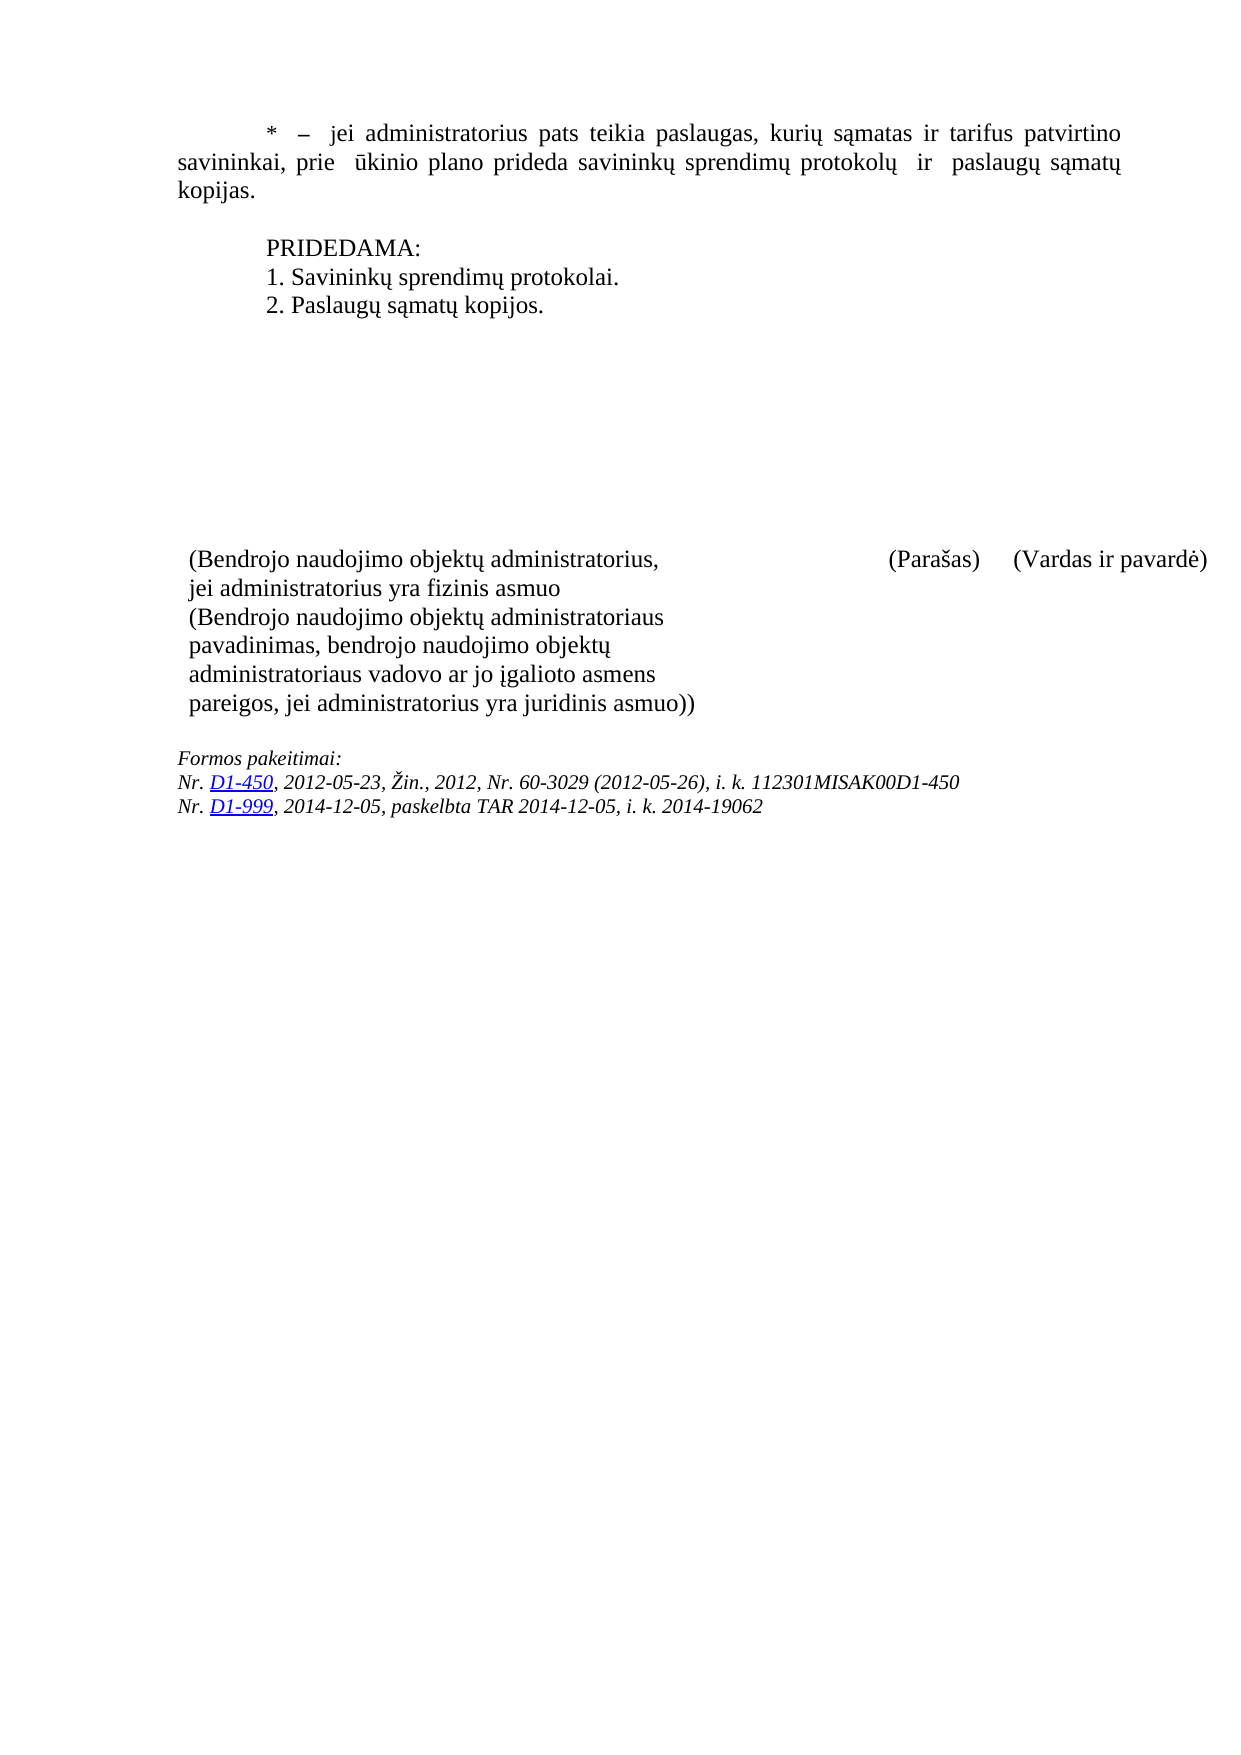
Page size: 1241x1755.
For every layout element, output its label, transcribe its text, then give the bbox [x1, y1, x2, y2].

table_header (Bendrojo naudojimo objektų administratorius, jei administratorius yra fizinis asmuo (Bendrojo naudojimo objektų administratoriaus pavadinimas, bendrojo naudojimo objektų administratoriaus vadovo ar jo įgalioto asmens pareigos, jei administratorius yra juridinis asmuo)) [177, 544, 868, 717]
text 1. Savininkų sprendimų protokolai. [177, 262, 1122, 291]
text 2. Paslaugų sąmatų kopijos. [177, 291, 1122, 319]
text Nr. D1-999, 2014-12-05, paskelbta TAR 2014-12-05, i. k. 2014-19062 [177, 794, 1122, 818]
text PRIDEDAMA: [177, 233, 1122, 262]
table_header (Vardas ir pavardė) [1001, 544, 1220, 717]
text Formos pakeitimai: [177, 746, 1122, 769]
text Nr. D1-450, 2012-05-23, Žin., 2012, Nr. 60-3029 (2012-05-26), i. k. 112301MISAK00D1-450 [177, 769, 1122, 794]
table_header (Parašas) [868, 544, 1001, 717]
text * – jei administratorius pats teikia paslaugas, kurių sąmatas ir tarifus patvirtino savininkai, prie ūkinio plano prideda savininkų sprendimų protokolų ir paslaugų sąmatų kopijas. [177, 118, 1122, 204]
